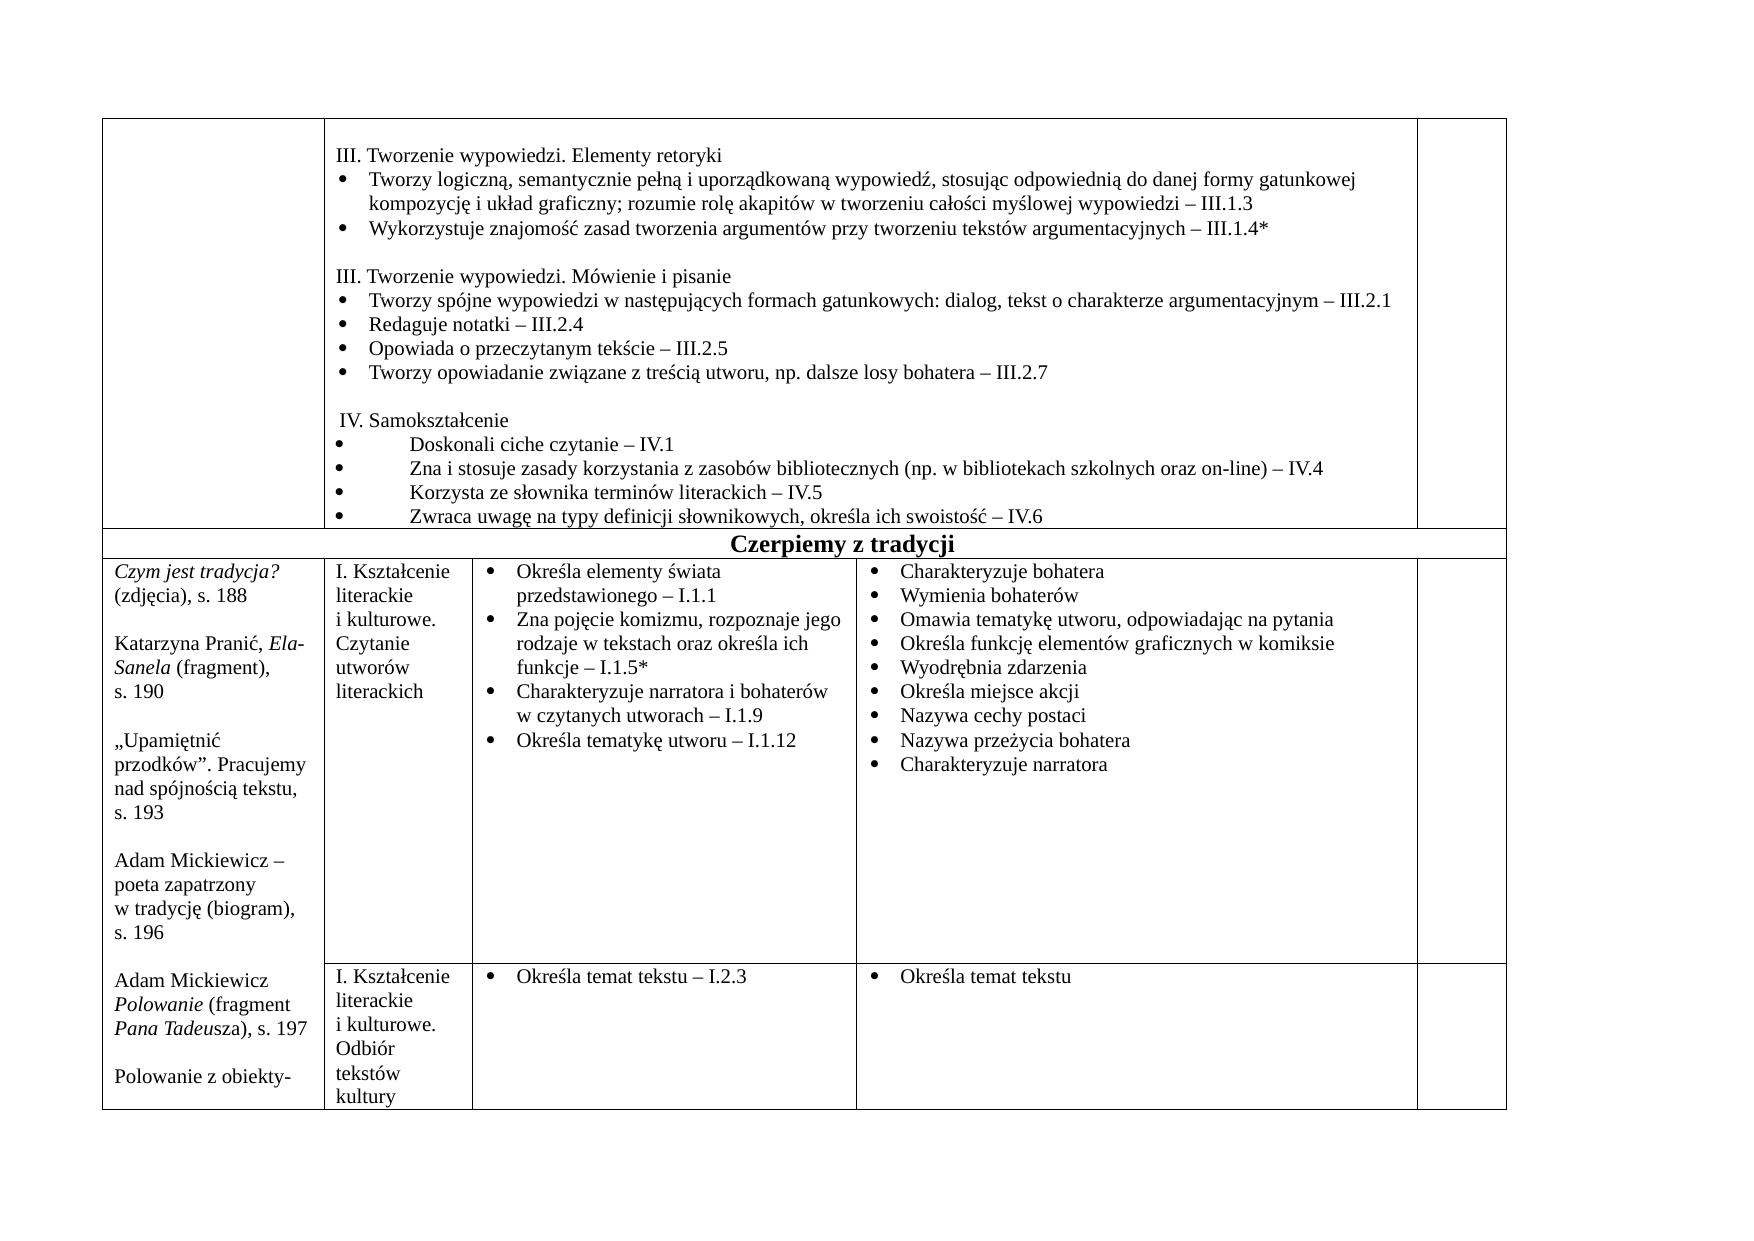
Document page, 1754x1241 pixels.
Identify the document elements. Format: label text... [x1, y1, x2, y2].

table_cell Określa elementy świata przedstawionego – I.1.1 Zna pojęcie komizmu, rozpoznaje jego rodzaje w tekstach oraz określa ich funkcje – I.1.5* Charakteryzuje narratora i bohaterów w czytanych utworach – I.1.9 Określa tematykę utworu – I.1.12 [473, 559, 856, 963]
table_cell [103, 119, 324, 528]
table_cell Czerpiemy z tradycji [103, 529, 1506, 558]
table_cell Czym jest tradycja? (zdjęcia), s. 188 Katarzyna Pranić, Ela-Sanela (fragment), s. 190 „Upamiętnić przodków”. Pracujemy nad spójnością tekstu, s. 193 Adam Mickiewicz – poeta zapatrzony w tradycję (biogram), s. 196 Adam Mickiewicz Polowanie (fragment Pana Tadeusza), s. 197 Polowanie z obiekty- [103, 559, 324, 1108]
table_cell I. Kształcenie literackie i kulturowe. Czytanie utworów literackich [325, 559, 472, 963]
table_cell Charakteryzuje bohatera Wymienia bohaterów Omawia tematykę utworu, odpowiadając na pytania Określa funkcję elementów graficznych w komiksie Wyodrębnia zdarzenia Określa miejsce akcji Nazywa cechy postaci Nazywa przeżycia bohatera Charakteryzuje narratora [857, 559, 1417, 963]
table_cell III. Tworzenie wypowiedzi. Elementy retoryki Tworzy logiczną, semantycznie pełną i uporządkowaną wypowiedź, stosując odpowiednią do danej formy gatunkowej kompozycję i układ graficzny; rozumie rolę akapitów w tworzeniu całości myślowej wypowiedzi – III.1.3 Wykorzystuje znajomość zasad tworzenia argumentów przy tworzeniu tekstów argumentacyjnych – III.1.4* III. Tworzenie wypowiedzi. Mówienie i pisanie Tworzy spójne wypowiedzi w następujących formach gatunkowych: dialog, tekst o charakterze argumentacyjnym – III.2.1 Redaguje notatki – III.2.4 Opowiada o przeczytanym tekście – III.2.5 Tworzy opowiadanie związane z treścią utworu, np. dalsze losy bohatera – III.2.7 IV. Samokształcenie Doskonali ciche czytanie – IV.1 Zna i stosuje zasady korzystania z zasobów bibliotecznych (np. w bibliotekach szkolnych oraz on-line) – IV.4 Korzysta ze słownika terminów literackich – IV.5 Zwraca uwagę na typy definicji słownikowych, określa ich swoistość – IV.6 [325, 119, 1417, 528]
table_cell [1418, 559, 1506, 963]
table_cell Określa temat tekstu [857, 964, 1417, 1108]
table_cell Określa temat tekstu – I.2.3 [473, 964, 856, 1108]
table_cell [1418, 964, 1506, 1108]
table_cell I. Kształcenie literackie i kulturowe. Odbiór tekstów kultury [325, 964, 472, 1108]
table_cell [1418, 119, 1506, 528]
